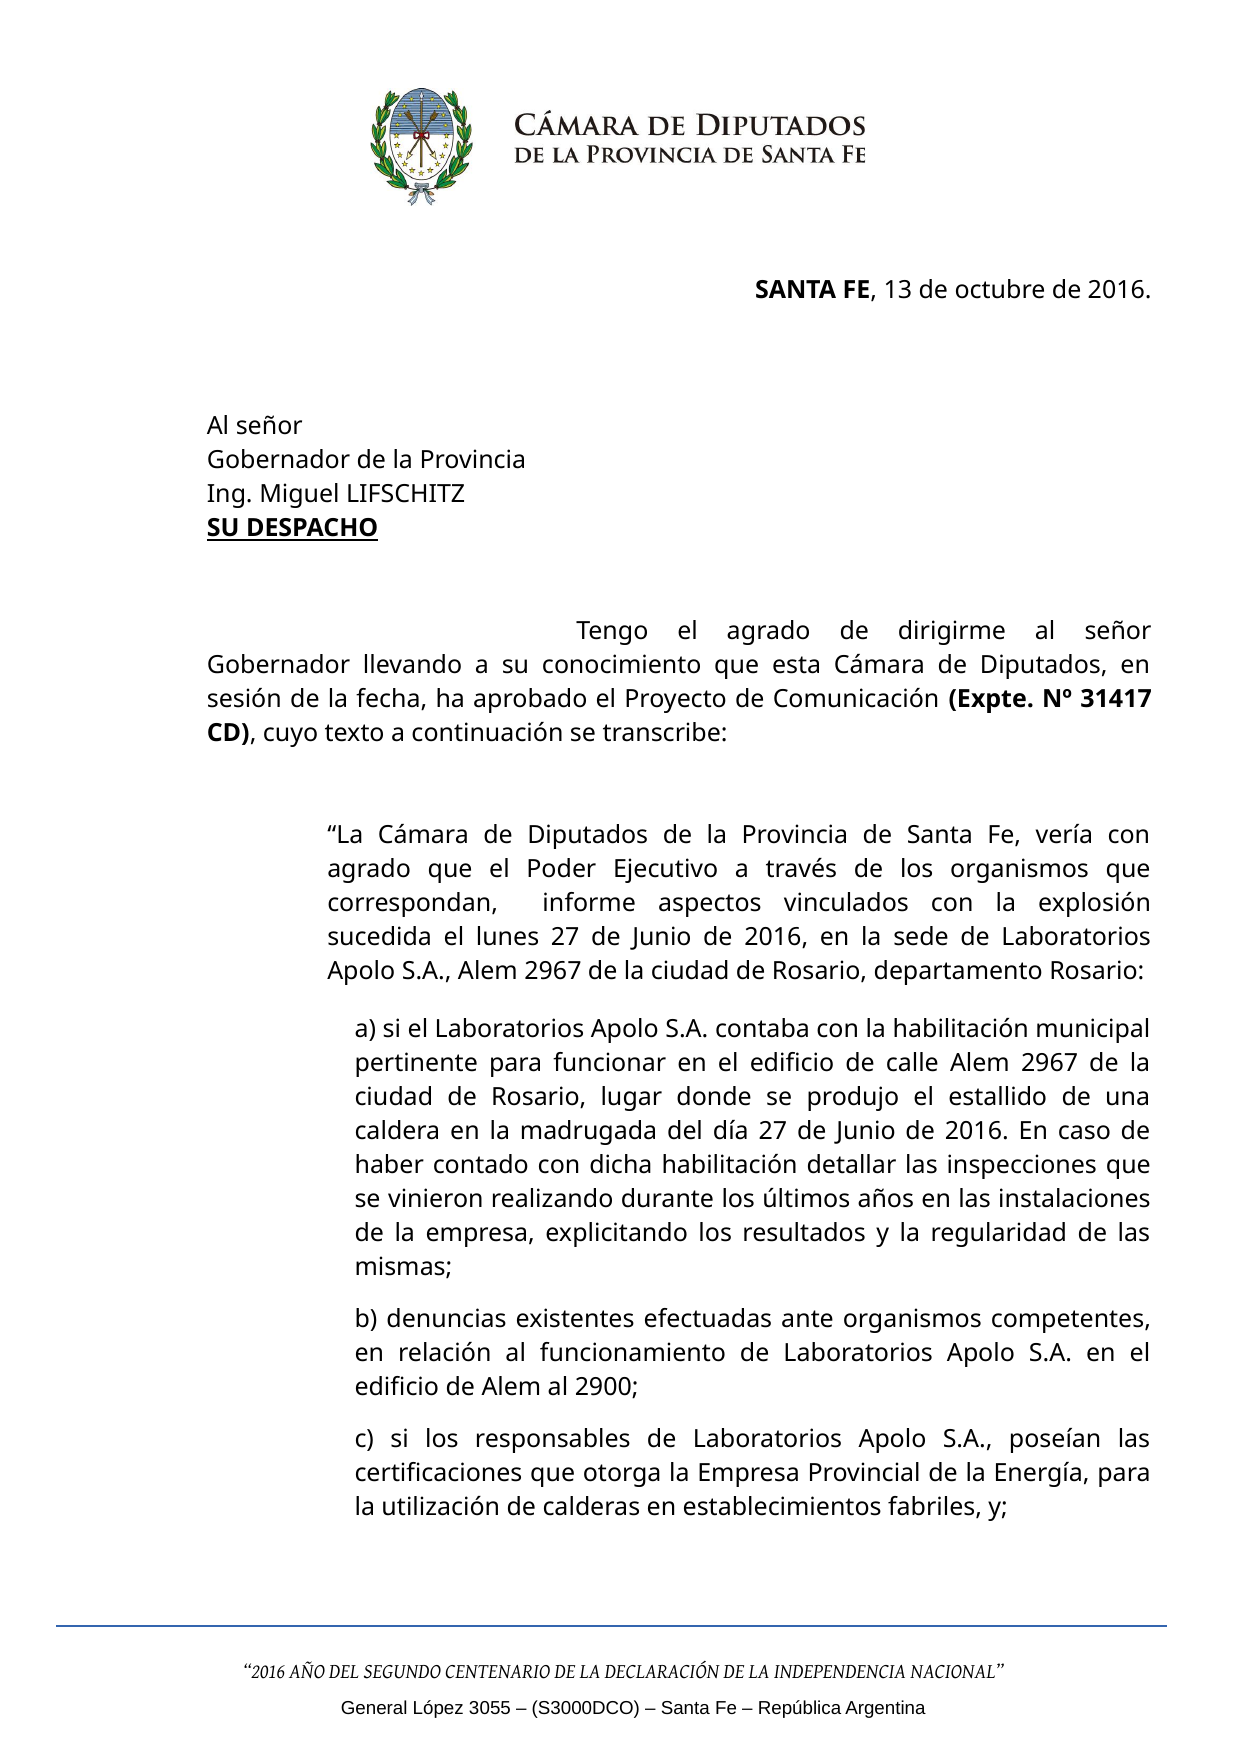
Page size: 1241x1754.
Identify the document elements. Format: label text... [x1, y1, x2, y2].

picture [370, 88, 866, 210]
text a) si el Laboratorios Apolo S.A. contaba con la habilitación municipal pertinente para funcionar en el edificio de calle Alem 2967 de la ciudad de Rosario, lugar donde se produjo el estallido de una caldera en la madrugada del día 27 de Junio de 2016. En caso de haber contado con dicha habilitación detallar las inspecciones que se vinieron realizando durante los últimos años en las instalaciones de la empresa, explicitando los resultados y la regularidad de las mismas; [354, 1011, 1152, 1283]
text SANTA FE, 13 de octubre de 2016. [207, 272, 1152, 306]
text c) si los responsables de Laboratorios Apolo S.A., poseían las certificaciones que otorga la Empresa Provincial de la Energía, para la utilización de calderas en establecimientos fabriles, y; [354, 1421, 1152, 1523]
text “La Cámara de Diputados de la Provincia de Santa Fe, vería con agrado que el Poder Ejecutivo a través de los organismos que correspondan, informe aspectos vinculados con la explosión sucedida el lunes 27 de Junio de 2016, en la sede de Laboratorios Apolo S.A., Alem 2967 de la ciudad de Rosario, departamento Rosario: [327, 817, 1152, 987]
text Gobernador de la Provincia [207, 442, 1152, 476]
text SU DESPACHO [207, 510, 1152, 544]
text b) denuncias existentes efectuadas ante organismos competentes, en relación al funcionamiento de Laboratorios Apolo S.A. en el edificio de Alem al 2900; [354, 1301, 1152, 1403]
text Ing. Miguel LIFSCHITZ [207, 476, 1152, 510]
text Tengo el agrado de dirigirme al señor Gobernador llevando a su conocimiento que esta Cámara de Diputados, en sesión de la fecha, ha aprobado el Proyecto de Comunicación (Expte. Nº 31417 CD), cuyo texto a continuación se transcribe: [207, 612, 1152, 748]
text Al señor [207, 408, 1152, 442]
